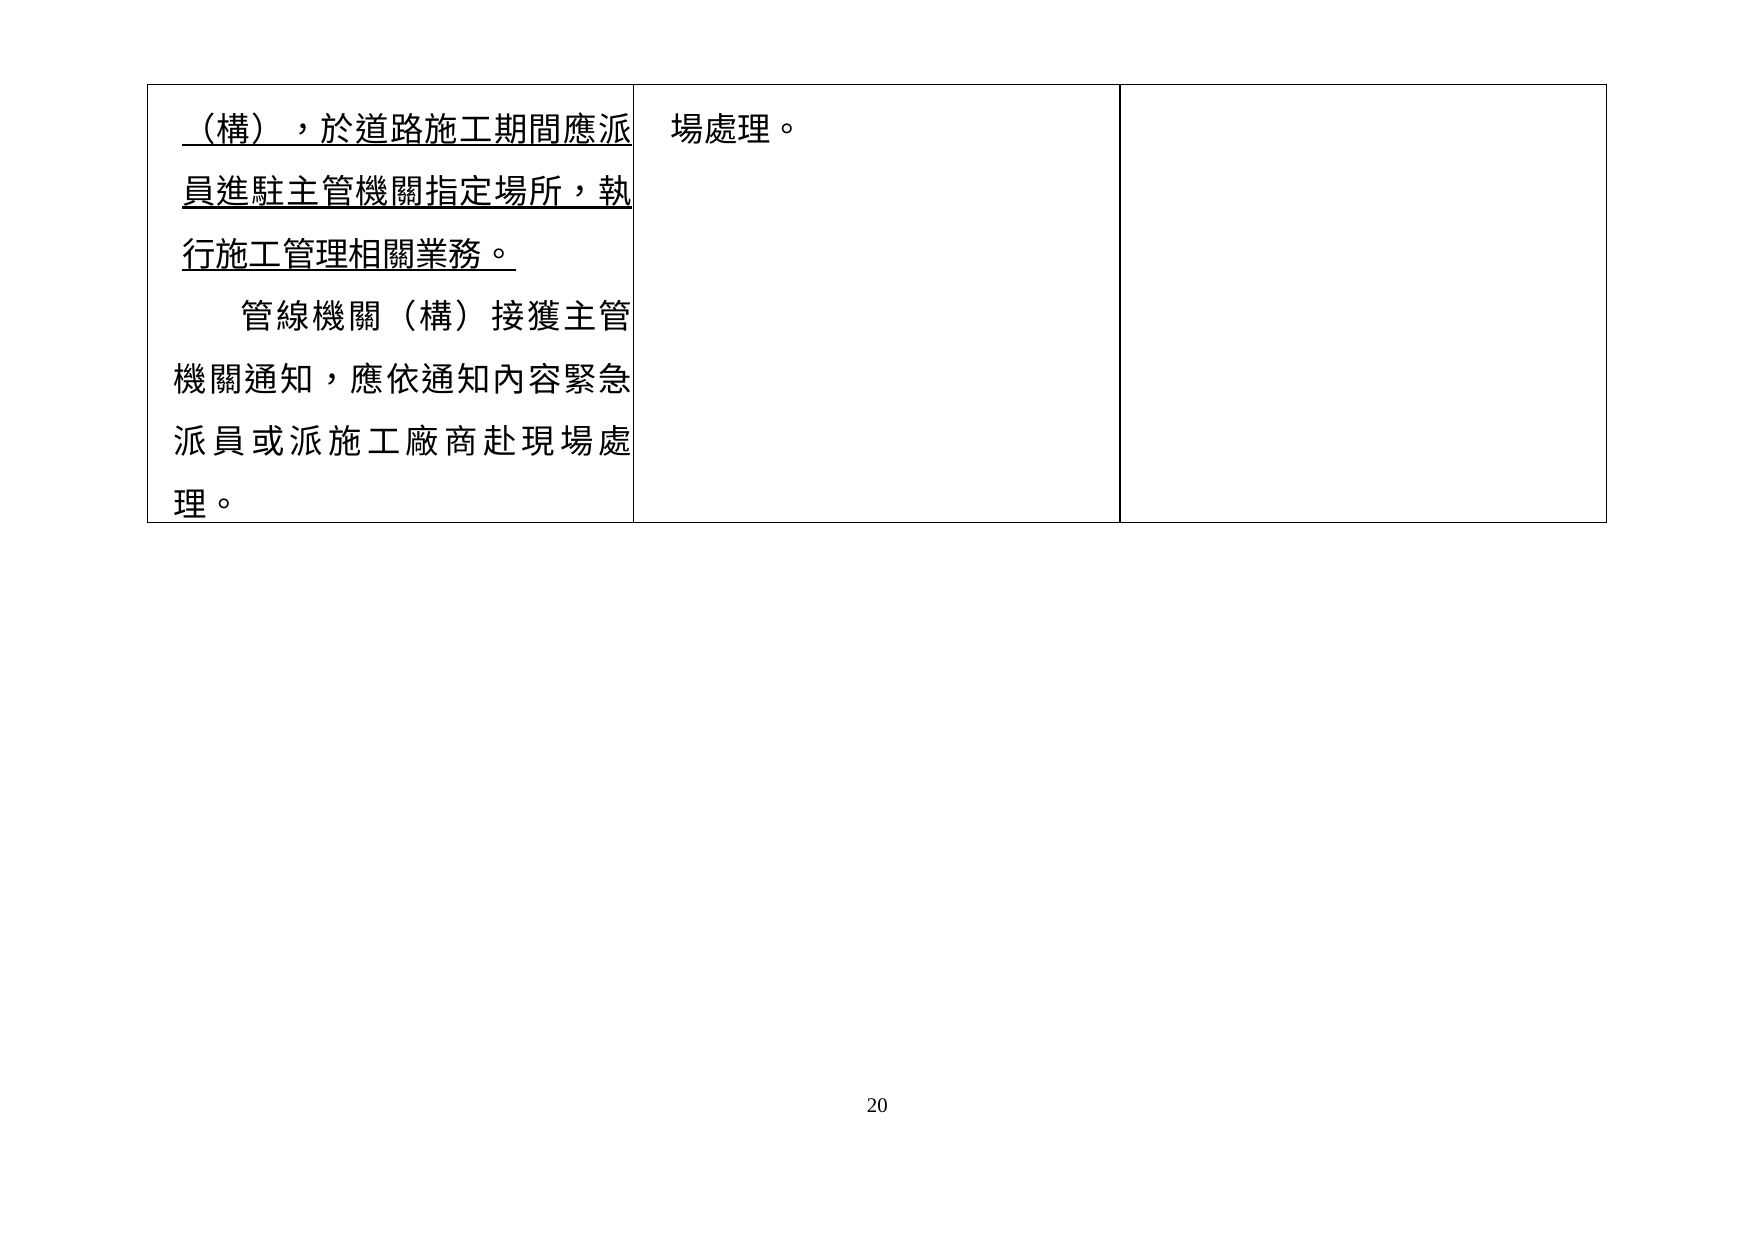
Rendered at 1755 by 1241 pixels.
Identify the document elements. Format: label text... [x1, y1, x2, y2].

table_cell （構），於道路施工期間應派員進駐主管機關指定場所，執行施工管理相關業務。 管線機關（構）接獲主管機關通知，應依通知內容緊急派員或派施工廠商赴現場處理。 [148, 85, 633, 522]
table_cell [1121, 85, 1606, 522]
table_cell 場處理。 [634, 85, 1119, 522]
